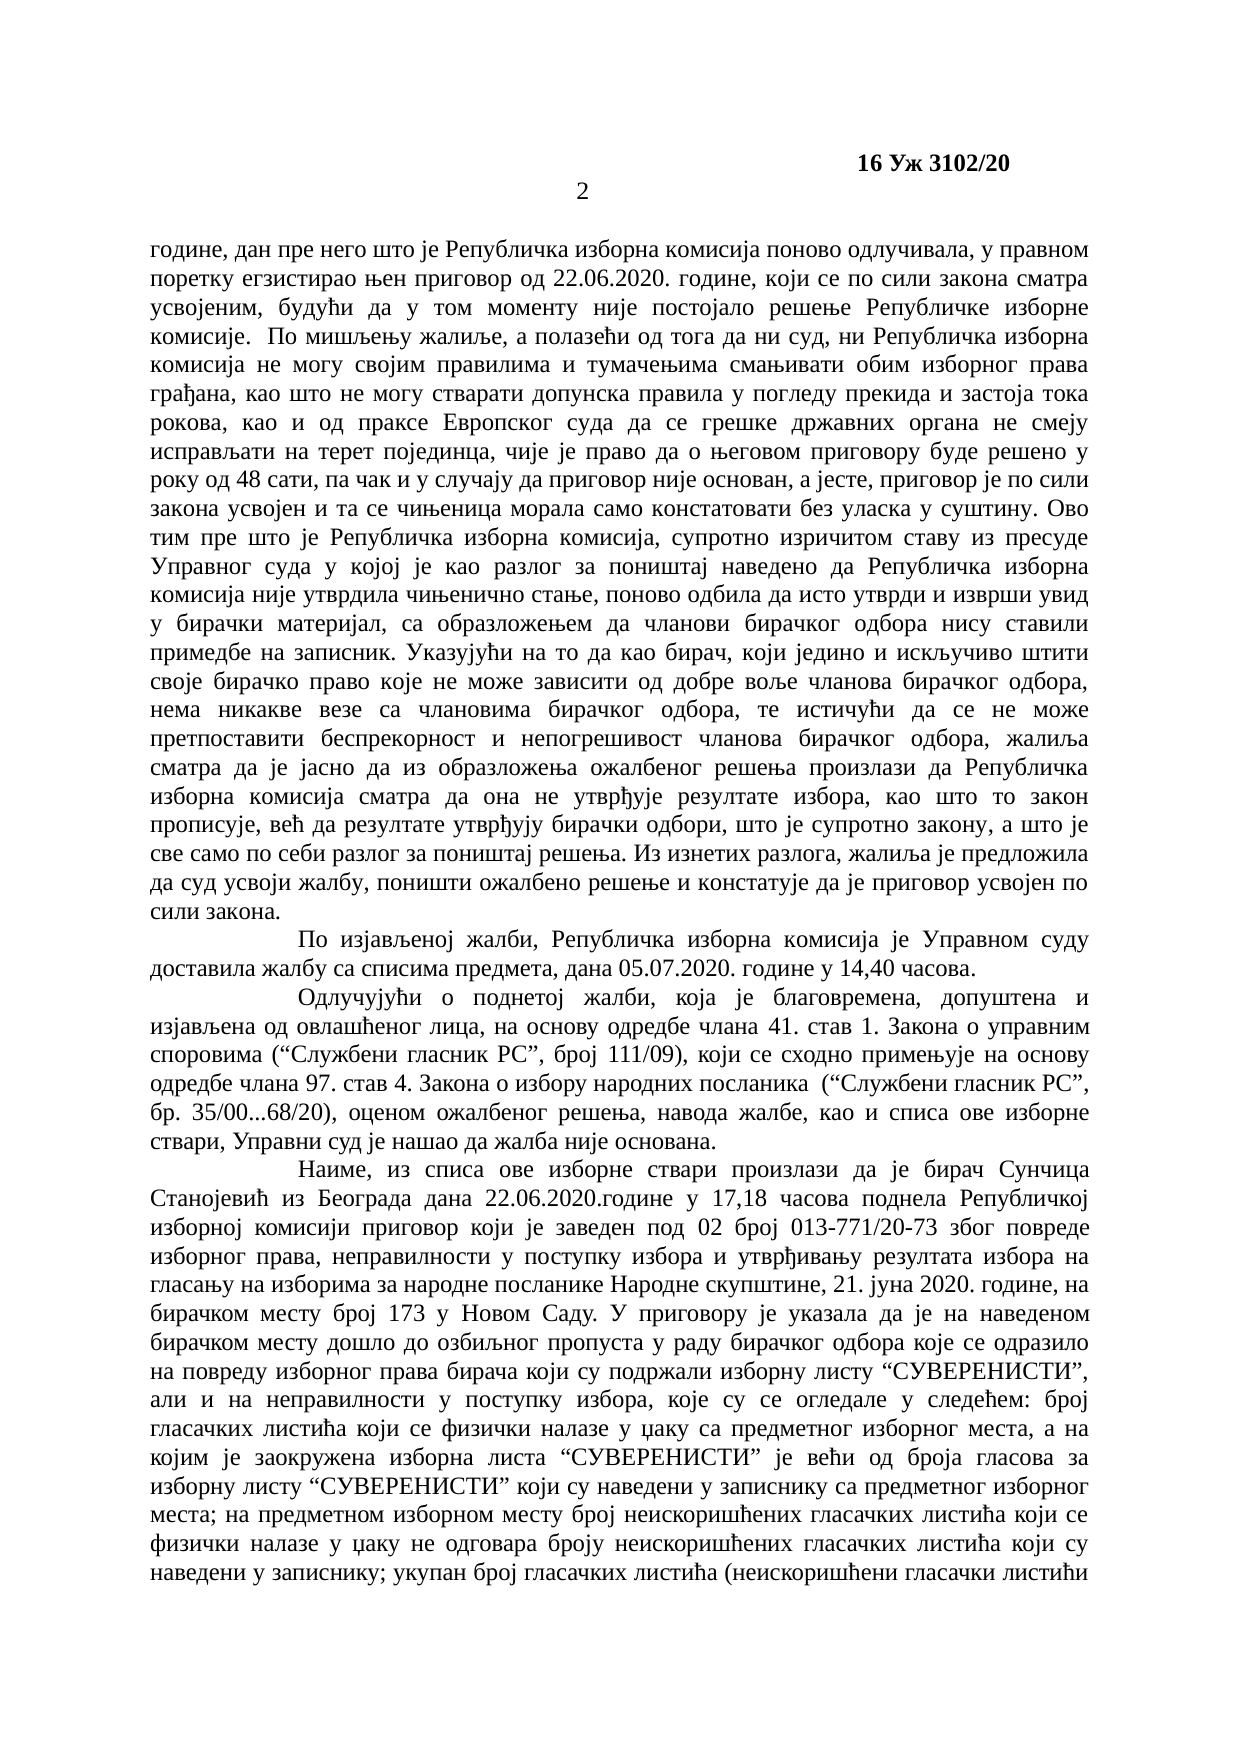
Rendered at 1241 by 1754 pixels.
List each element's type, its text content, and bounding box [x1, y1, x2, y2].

text Наиме, из списа ове изборне ствари произлази да је бирач Сунчица Станојевић из Београда дана 22.06.2020.године у 17,18 часова поднела Републичкој изборној комисији приговор који је заведен под 02 број 013-771/20-73 због повреде изборног права, неправилности у поступку избора и утврђивању резултата избора на гласању на изборима за народне посланике Народне скупштине, 21. јуна 2020. године, на бирачком месту број 173 у Новом Саду. У приговору је указала да је на наведеном бирачком месту дошло до озбиљног пропуста у раду бирачког одбора које се одразило на повреду изборног права бирача који су подржали изборну листу “СУВЕРЕНИСТИ”, али и на неправилности у поступку избора, које су се огледале у следећем: број гласачких листића који се физички налазе у џаку са предметног изборног места, а на којим је заокружена изборна листа “СУВЕРЕНИСТИ” је већи од броја гласова за изборну листу “СУВЕРЕНИСТИ” који су наведени у записнику са предметног изборног места; на предметном изборном месту број неискоришћених гласачких листића који се физички налазе у џаку не одговара броју неискоришћених гласачких листића који су наведени у записнику; укупан број гласачких листића (неискоришћени гласачки листићи [150, 1154, 1090, 1586]
text По изјављеној жалби, Републичка изборна комисија је Управном суду доставила жалбу са списима предмета, дана 05.07.2020. године у 14,40 часова. [150, 924, 1090, 982]
text године, дан пре него што је Републичка изборна комисија поново одлучивала, у правном поретку егзистирао њен приговор од 22.06.2020. године, који се по сили закона сматра усвојеним, будући да у том моменту није постојало решење Републичке изборне комисије. По мишљењу жалиље, а полазећи од тога да ни суд, ни Републичка изборна комисија не могу својим правилима и тумачењима смањивати обим изборног права грађана, као што не могу стварати допунска правила у погледу прекида и застоја тока рокова, као и од праксе Европског суда да се грешке државних органа не смеју исправљати на терет појединца, чије је право да о његовом приговору буде решено у року од 48 сати, па чак и у случају да приговор није основан, а јесте, приговор је по сили закона усвојен и та се чињеница морала само констатовати без уласка у суштину. Ово тим пре што је Републичка изборна комисија, супротно изричитом ставу из пресуде Управног суда у којој је као разлог за поништај наведено да Републичка изборна комисија није утврдила чињенично стање, поново одбила да исто утврди и изврши увид у бирачки материјал, са образложењем да чланови бирачког одбора нису ставили примедбе на записник. Указујући на то да као бирач, који једино и искључиво штити своје бирачко право које не може зависити од добре воље чланова бирачког одбора, нема никакве везе са члановима бирачког одбора, те истичући да се не може претпоставити беспрекорност и непогрешивост чланова бирачког одбора, жалиља сматра да је јасно да из образложења ожалбеног решења произлази да Републичка изборна комисија сматра да она не утврђује резултате избора, као што то закон прописује, већ да резултате утврђују бирачки одбори, што је супротно закону, а што је све само по себи разлог за поништај решења. Из изнетих разлога, жалиља је предложила да суд усвоји жалбу, поништи ожалбено решење и констатује да је приговор усвојен по сили закона. [150, 234, 1090, 924]
text Одлучујући о поднетој жалби, која је благовремена, допуштена и изјављена од овлашћеног лица, на основу одредбе члана 41. став 1. Закона о управним споровима (“Службени гласник РС”, број 111/09), који се сходно примењује на основу одредбе члана 97. став 4. Закона о избору народних посланика (“Службени гласник РС”, бр. 35/00...68/20), оценом ожалбеног решења, навода жалбе, као и списа ове изборне ствари, Управни суд је нашао да жалба није основана. [150, 982, 1090, 1154]
